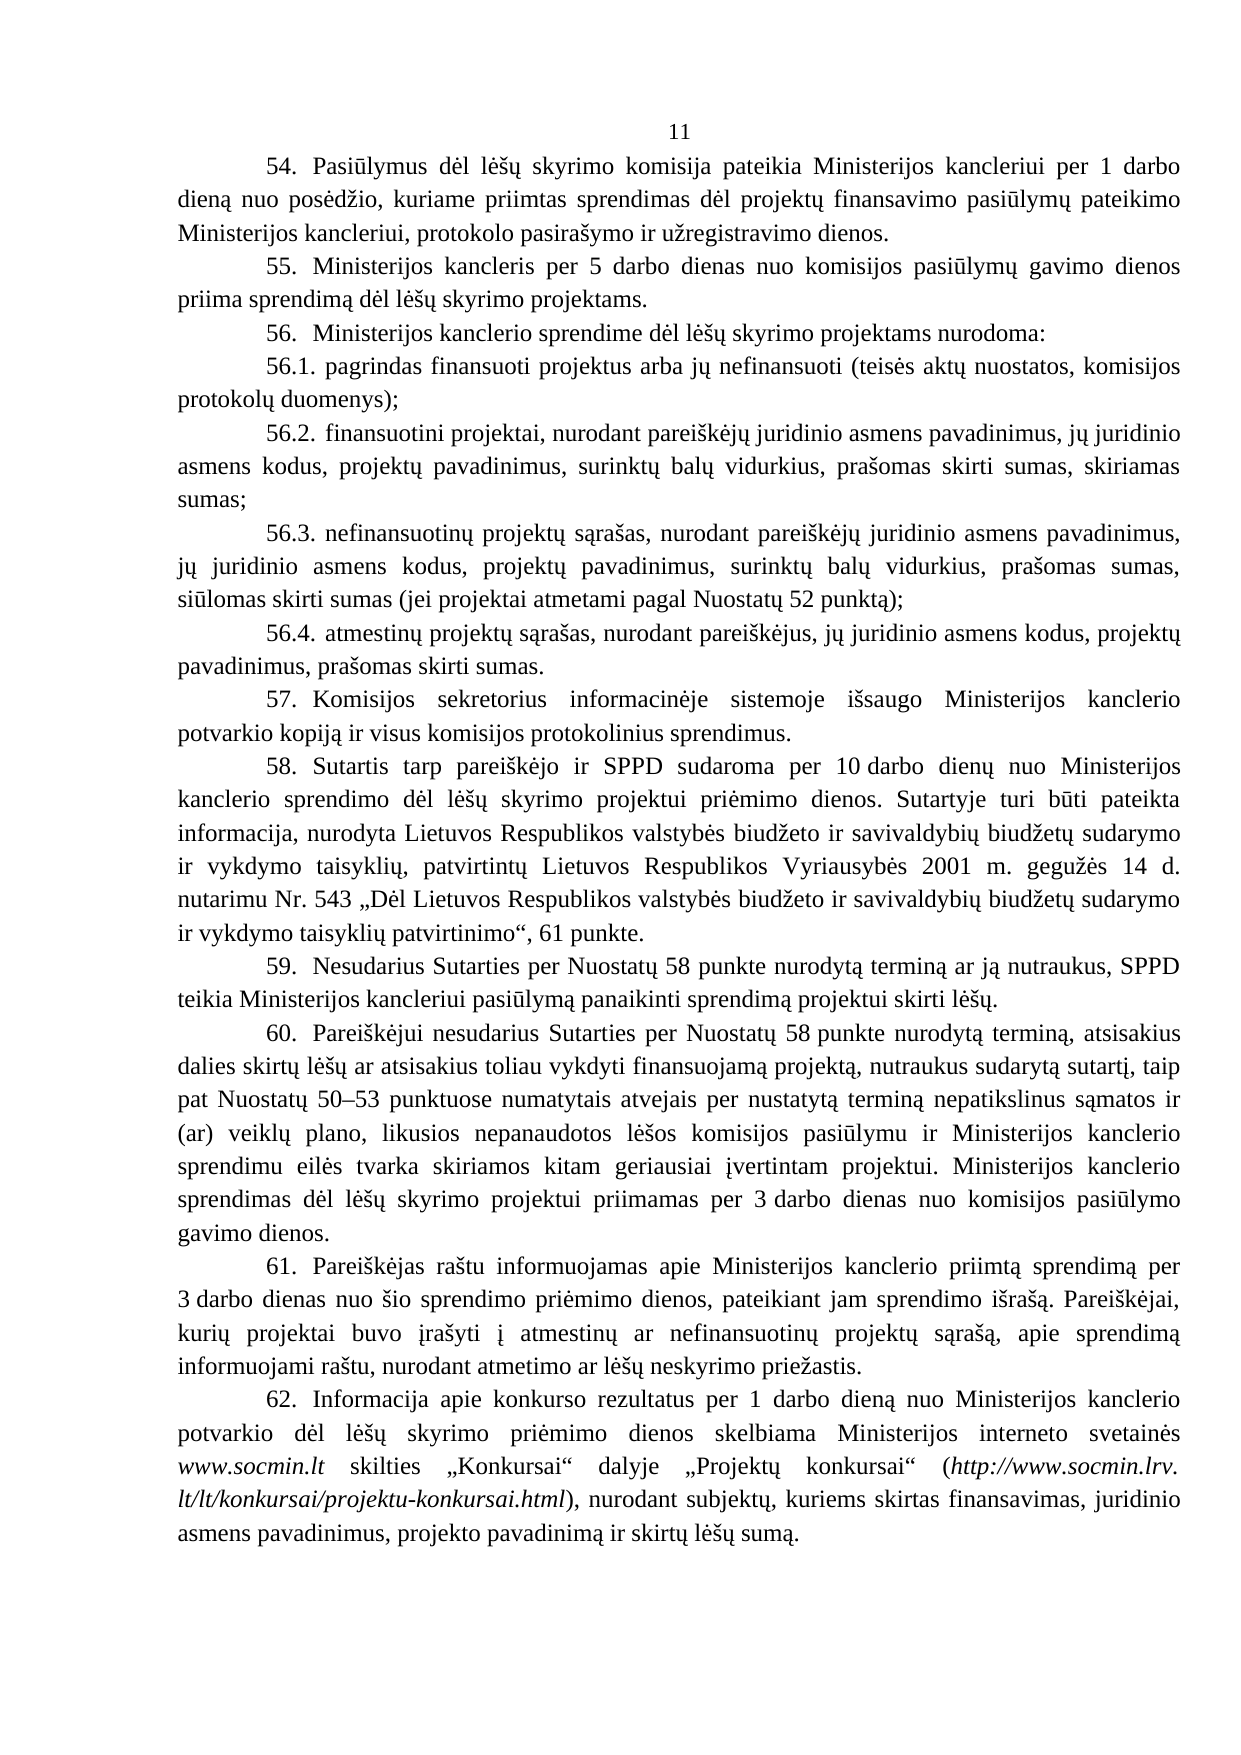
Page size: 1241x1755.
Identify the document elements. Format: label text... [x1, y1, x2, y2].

text 56.4. atmestinų projektų sąrašas, nurodant pareiškėjus, jų juridinio asmens kodus, projektų pavadinimus, prašomas skirti sumas. [177, 614, 1181, 681]
text 56.1. pagrindas finansuoti projektus arba jų nefinansuoti (teisės aktų nuostatos, komisijos protokolų duomenys); [177, 348, 1181, 414]
text 62. Informacija apie konkurso rezultatus per 1 darbo dieną nuo Ministerijos kanclerio potvarkio dėl lėšų skyrimo priėmimo dienos skelbiama Ministerijos interneto svetainės www.socmin.lt skilties „Konkursai“ dalyje „Projektų konkursai“ (http://www.socmin.lrv. lt/lt/konkursai/projektu-konkursai.html), nurodant subjektų, kuriems skirtas finansavimas, juridinio asmens pavadinimus, projekto pavadinimą ir skirtų lėšų sumą. [177, 1381, 1181, 1548]
text 56. Ministerijos kanclerio sprendime dėl lėšų skyrimo projektams nurodoma: [177, 314, 1181, 348]
text 54. Pasiūlymus dėl lėšų skyrimo komisija pateikia Ministerijos kancleriui per 1 darbo dieną nuo posėdžio, kuriame priimtas sprendimas dėl projektų finansavimo pasiūlymų pateikimo Ministerijos kancleriui, protokolo pasirašymo ir užregistravimo dienos. [177, 148, 1181, 248]
text 61. Pareiškėjas raštu informuojamas apie Ministerijos kanclerio priimtą sprendimą per 3 darbo dienas nuo šio sprendimo priėmimo dienos, pateikiant jam sprendimo išrašą. Pareiškėjai, kurių projektai buvo įrašyti į atmestinų ar nefinansuotinų projektų sąrašą, apie sprendimą informuojami raštu, nurodant atmetimo ar lėšų neskyrimo priežastis. [177, 1248, 1181, 1381]
text 56.3. nefinansuotinų projektų sąrašas, nurodant pareiškėjų juridinio asmens pavadinimus, jų juridinio asmens kodus, projektų pavadinimus, surinktų balų vidurkius, prašomas sumas, siūlomas skirti sumas (jei projektai atmetami pagal Nuostatų 52 punktą); [177, 514, 1181, 614]
text 57. Komisijos sekretorius informacinėje sistemoje išsaugo Ministerijos kanclerio potvarkio kopiją ir visus komisijos protokolinius sprendimus. [177, 681, 1181, 748]
text 58. Sutartis tarp pareiškėjo ir SPPD sudaroma per 10 darbo dienų nuo Ministerijos kanclerio sprendimo dėl lėšų skyrimo projektui priėmimo dienos. Sutartyje turi būti pateikta informacija, nurodyta Lietuvos Respublikos valstybės biudžeto ir savivaldybių biudžetų sudarymo ir vykdymo taisyklių, patvirtintų Lietuvos Respublikos Vyriausybės 2001 m. gegužės 14 d. nutarimu Nr. 543 „Dėl Lietuvos Respublikos valstybės biudžeto ir savivaldybių biudžetų sudarymo ir vykdymo taisyklių patvirtinimo“, 61 punkte. [177, 748, 1181, 948]
text 59. Nesudarius Sutarties per Nuostatų 58 punkte nurodytą terminą ar ją nutraukus, SPPD teikia Ministerijos kancleriui pasiūlymą panaikinti sprendimą projektui skirti lėšų. [177, 948, 1181, 1014]
text 60. Pareiškėjui nesudarius Sutarties per Nuostatų 58 punkte nurodytą terminą, atsisakius dalies skirtų lėšų ar atsisakius toliau vykdyti finansuojamą projektą, nutraukus sudarytą sutartį, taip pat Nuostatų 50–53 punktuose numatytais atvejais per nustatytą terminą nepatikslinus sąmatos ir (ar) veiklų plano, likusios nepanaudotos lėšos komisijos pasiūlymu ir Ministerijos kanclerio sprendimu eilės tvarka skiriamos kitam geriausiai įvertintam projektui. Ministerijos kanclerio sprendimas dėl lėšų skyrimo projektui priimamas per 3 darbo dienas nuo komisijos pasiūlymo gavimo dienos. [177, 1014, 1181, 1248]
text 55. Ministerijos kancleris per 5 darbo dienas nuo komisijos pasiūlymų gavimo dienos priima sprendimą dėl lėšų skyrimo projektams. [177, 248, 1181, 314]
text 56.2. finansuotini projektai, nurodant pareiškėjų juridinio asmens pavadinimus, jų juridinio asmens kodus, projektų pavadinimus, surinktų balų vidurkius, prašomas skirti sumas, skiriamas sumas; [177, 414, 1181, 514]
